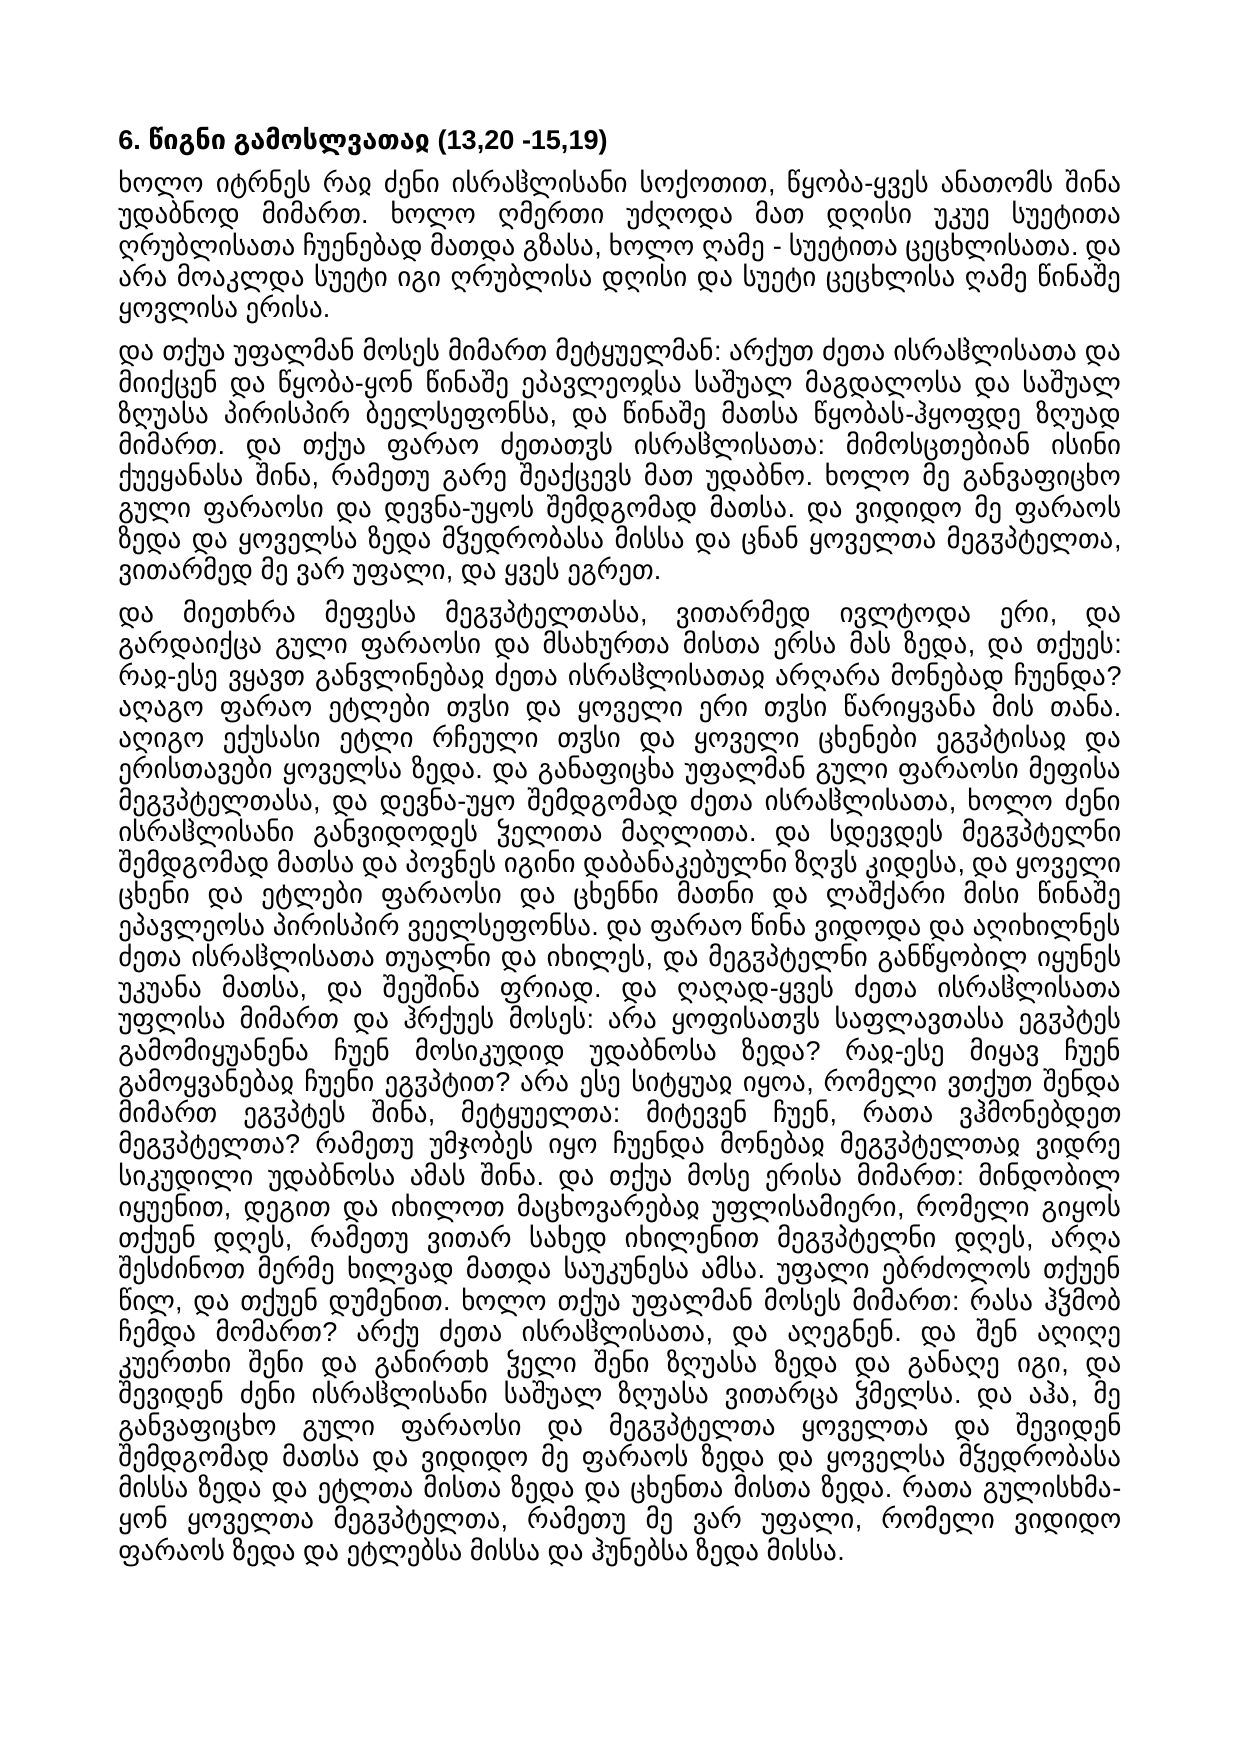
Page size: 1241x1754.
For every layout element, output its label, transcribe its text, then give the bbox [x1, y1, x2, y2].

text და თქუა უფალმან მოსეს მიმართ მეტყუელმან: არქუთ ძეთა ისრაჱლისათა და მიიქცენ და წყობა-ყონ წინაშე ეპავლეოჲსა საშუალ მაგდალოსა და საშუალ ზღუასა პირისპირ ბეელსეფონსა, და წინაშე მათსა წყობას-ჰყოფდე ზღუად მიმართ. და თქუა ფარაო ძეთათჳს ისრაჱლისათა: მიმოსცთებიან ისინი ქუეყანასა შინა, რამეთუ გარე შეაქცევს მათ უდაბნო. ხოლო მე განვაფიცხო გული ფარაოსი და დევნა-უყოს შემდგომად მათსა. და ვიდიდო მე ფარაოს ზედა და ყოველსა ზედა მჴედრობასა მისსა და ცნან ყოველთა მეგჳპტელთა, ვითარმედ მე ვარ უფალი, და ყვეს ეგრეთ. [118, 335, 1122, 585]
text 6. წიგნი გამოსლვათაჲ (13,20 -15,19) [118, 124, 1122, 155]
text ხოლო იტრნეს რაჲ ძენი ისრაჱლისანი სოქოთით, წყობა-ყვეს ანათომს შინა უდაბნოდ მიმართ. ხოლო ღმერთი უძღოდა მათ დღისი უკუე სუეტითა ღრუბლისათა ჩუენებად მათდა გზასა, ხოლო ღამე - სუეტითა ცეცხლისათა. და არა მოაკლდა სუეტი იგი ღრუბლისა დღისი და სუეტი ცეცხლისა ღამე წინაშე ყოვლისა ერისა. [118, 167, 1122, 323]
text და მიეთხრა მეფესა მეგჳპტელთასა, ვითარმედ ივლტოდა ერი, და გარდაიქცა გული ფარაოსი და მსახურთა მისთა ერსა მას ზედა, და თქუეს: რაჲ-ესე ვყავთ განვლინებაჲ ძეთა ისრაჱლისათაჲ არღარა მონებად ჩუენდა? აღაგო ფარაო ეტლები თჳსი და ყოველი ერი თჳსი წარიყვანა მის თანა. აღიგო ექუსასი ეტლი რჩეული თჳსი და ყოველი ცხენები ეგჳპტისაჲ და ერისთავები ყოველსა ზედა. და განაფიცხა უფალმან გული ფარაოსი მეფისა მეგჳპტელთასა, და დევნა-უყო შემდგომად ძეთა ისრაჱლისათა, ხოლო ძენი ისრაჱლისანი განვიდოდეს ჴელითა მაღლითა. და სდევდეს მეგჳპტელნი შემდგომად მათსა და პოვნეს იგინი დაბანაკებულნი ზღჳს კიდესა, და ყოველი ცხენი და ეტლები ფარაოსი და ცხენნი მათნი და ლაშქარი მისი წინაშე ეპავლეოსა პირისპირ ვეელსეფონსა. და ფარაო წინა ვიდოდა და აღიხილნეს ძეთა ისრაჱლისათა თუალნი და იხილეს, და მეგჳპტელნი განწყობილ იყუნეს უკუანა მათსა, და შეეშინა ფრიად. და ღაღად-ყვეს ძეთა ისრაჱლისათა უფლისა მიმართ და ჰრქუეს მოსეს: არა ყოფისათჳს საფლავთასა ეგჳპტეს გამომიყუანენა ჩუენ მოსიკუდიდ უდაბნოსა ზედა? რაჲ-ესე მიყავ ჩუენ გამოყვანებაჲ ჩუენი ეგჳპტით? არა ესე სიტყუაჲ იყოა, რომელი ვთქუთ შენდა მიმართ ეგჳპტეს შინა, მეტყუელთა: მიტევენ ჩუენ, რათა ვჰმონებდეთ მეგჳპტელთა? რამეთუ უმჯობეს იყო ჩუენდა მონებაჲ მეგჳპტელთაჲ ვიდრე სიკუდილი უდაბნოსა ამას შინა. და თქუა მოსე ერისა მიმართ: მინდობილ იყუენით, დეგით და იხილოთ მაცხოვარებაჲ უფლისამიერი, რომელი გიყოს თქუენ დღეს, რამეთუ ვითარ სახედ იხილენით მეგჳპტელნი დღეს, არღა შესძინოთ მერმე ხილვად მათდა საუკუნესა ამსა. უფალი ებრძოლოს თქუენ წილ, და თქუენ დუმენით. ხოლო თქუა უფალმან მოსეს მიმართ: რასა ჰჴმობ ჩემდა მომართ? არქუ ძეთა ისრაჱლისათა, და აღეგნენ. და შენ აღიღე კუერთხი შენი და განირთხ ჴელი შენი ზღუასა ზედა და განაღე იგი, და შევიდენ ძენი ისრაჱლისანი საშუალ ზღუასა ვითარცა ჴმელსა. და აჰა, მე განვაფიცხო გული ფარაოსი და მეგჳპტელთა ყოველთა და შევიდენ შემდგომად მათსა და ვიდიდო მე ფარაოს ზედა და ყოველსა მჴედრობასა მისსა ზედა და ეტლთა მისთა ზედა და ცხენთა მისთა ზედა. რათა გულისხმა-ყონ ყოველთა მეგჳპტელთა, რამეთუ მე ვარ უფალი, რომელი ვიდიდო ფარაოს ზედა და ეტლებსა მისსა და ჰუნებსა ზედა მისსა. [118, 597, 1122, 1566]
